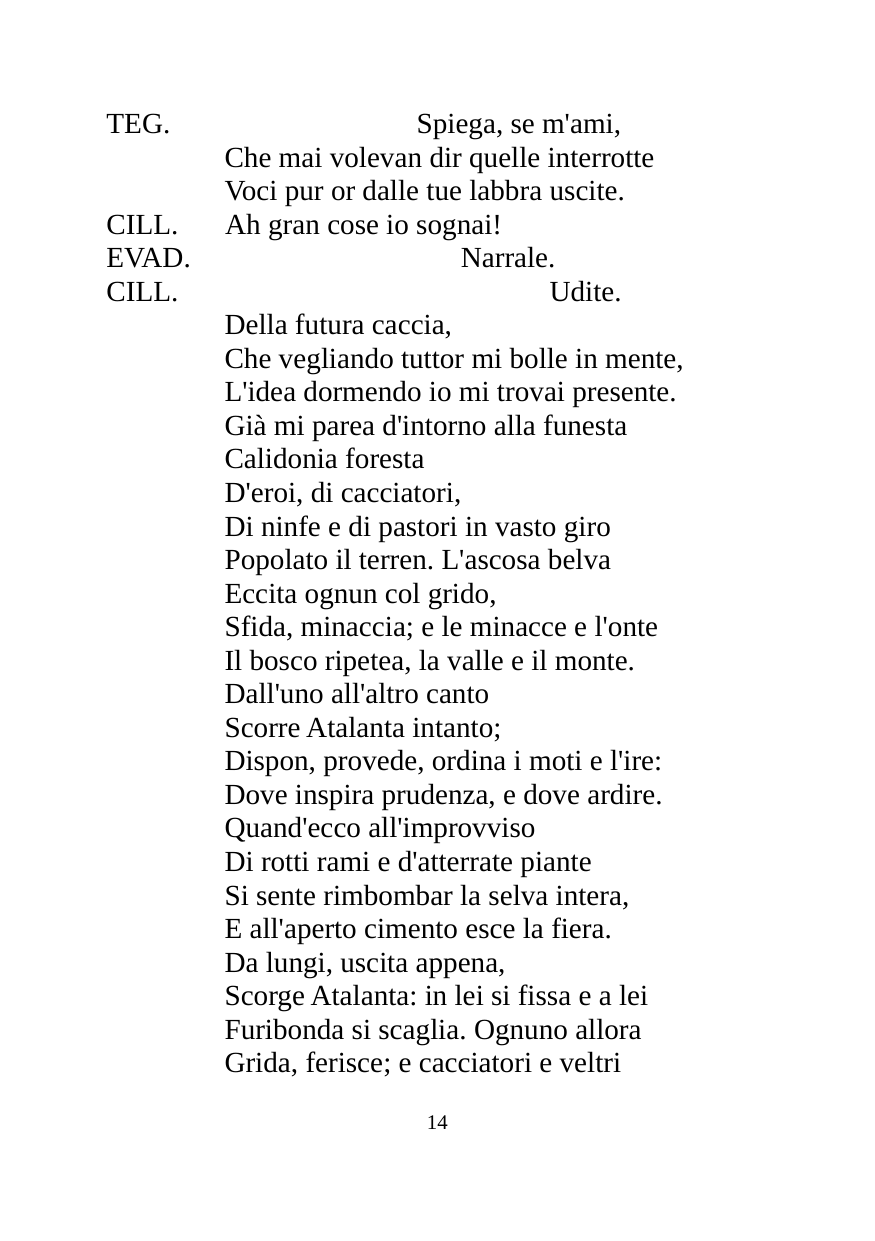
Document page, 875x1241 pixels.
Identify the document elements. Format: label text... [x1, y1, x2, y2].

text CILL. Ah gran cose io sognai! [106, 207, 768, 240]
text Dove inspira prudenza, e dove ardire. [106, 777, 768, 811]
text Calidonia foresta [106, 442, 768, 475]
text CILL. Udite. [106, 274, 768, 307]
text Della futura caccia, [106, 307, 768, 341]
text Eccita ognun col grido, [106, 576, 768, 609]
text Popolato il terren. L'ascosa belva [106, 542, 768, 576]
text Già mi parea d'intorno alla funesta [106, 408, 768, 442]
text Di ninfe e di pastori in vasto giro [106, 509, 768, 542]
text Scorre Atalanta intanto; [106, 710, 768, 743]
text Di rotti rami e d'atterrate piante [106, 844, 768, 878]
text Scorge Atalanta: in lei si fissa e a lei [106, 978, 768, 1012]
text Voci pur or dalle tue labbra uscite. [106, 173, 768, 207]
text Il bosco ripetea, la valle e il monte. [106, 643, 768, 676]
text Da lungi, uscita appena, [106, 945, 768, 978]
text Che vegliando tuttor mi bolle in mente, [106, 341, 768, 374]
text Quand'ecco all'improvviso [106, 811, 768, 844]
text Grida, ferisce; e cacciatori e veltri [106, 1045, 768, 1079]
text L'idea dormendo io mi trovai presente. [106, 374, 768, 408]
text TEG. Spiega, se m'ami, [106, 106, 768, 140]
text E all'aperto cimento esce la fiera. [106, 911, 768, 945]
text Dispon, provede, ordina i moti e l'ire: [106, 743, 768, 777]
text EVAD. Narrale. [106, 240, 768, 274]
text Sfida, minaccia; e le minacce e l'onte [106, 609, 768, 643]
text Dall'uno all'altro canto [106, 676, 768, 710]
text Furibonda si scaglia. Ognuno allora [106, 1012, 768, 1045]
text Si sente rimbombar la selva intera, [106, 878, 768, 911]
text D'eroi, di cacciatori, [106, 475, 768, 509]
text Che mai volevan dir quelle interrotte [106, 140, 768, 173]
